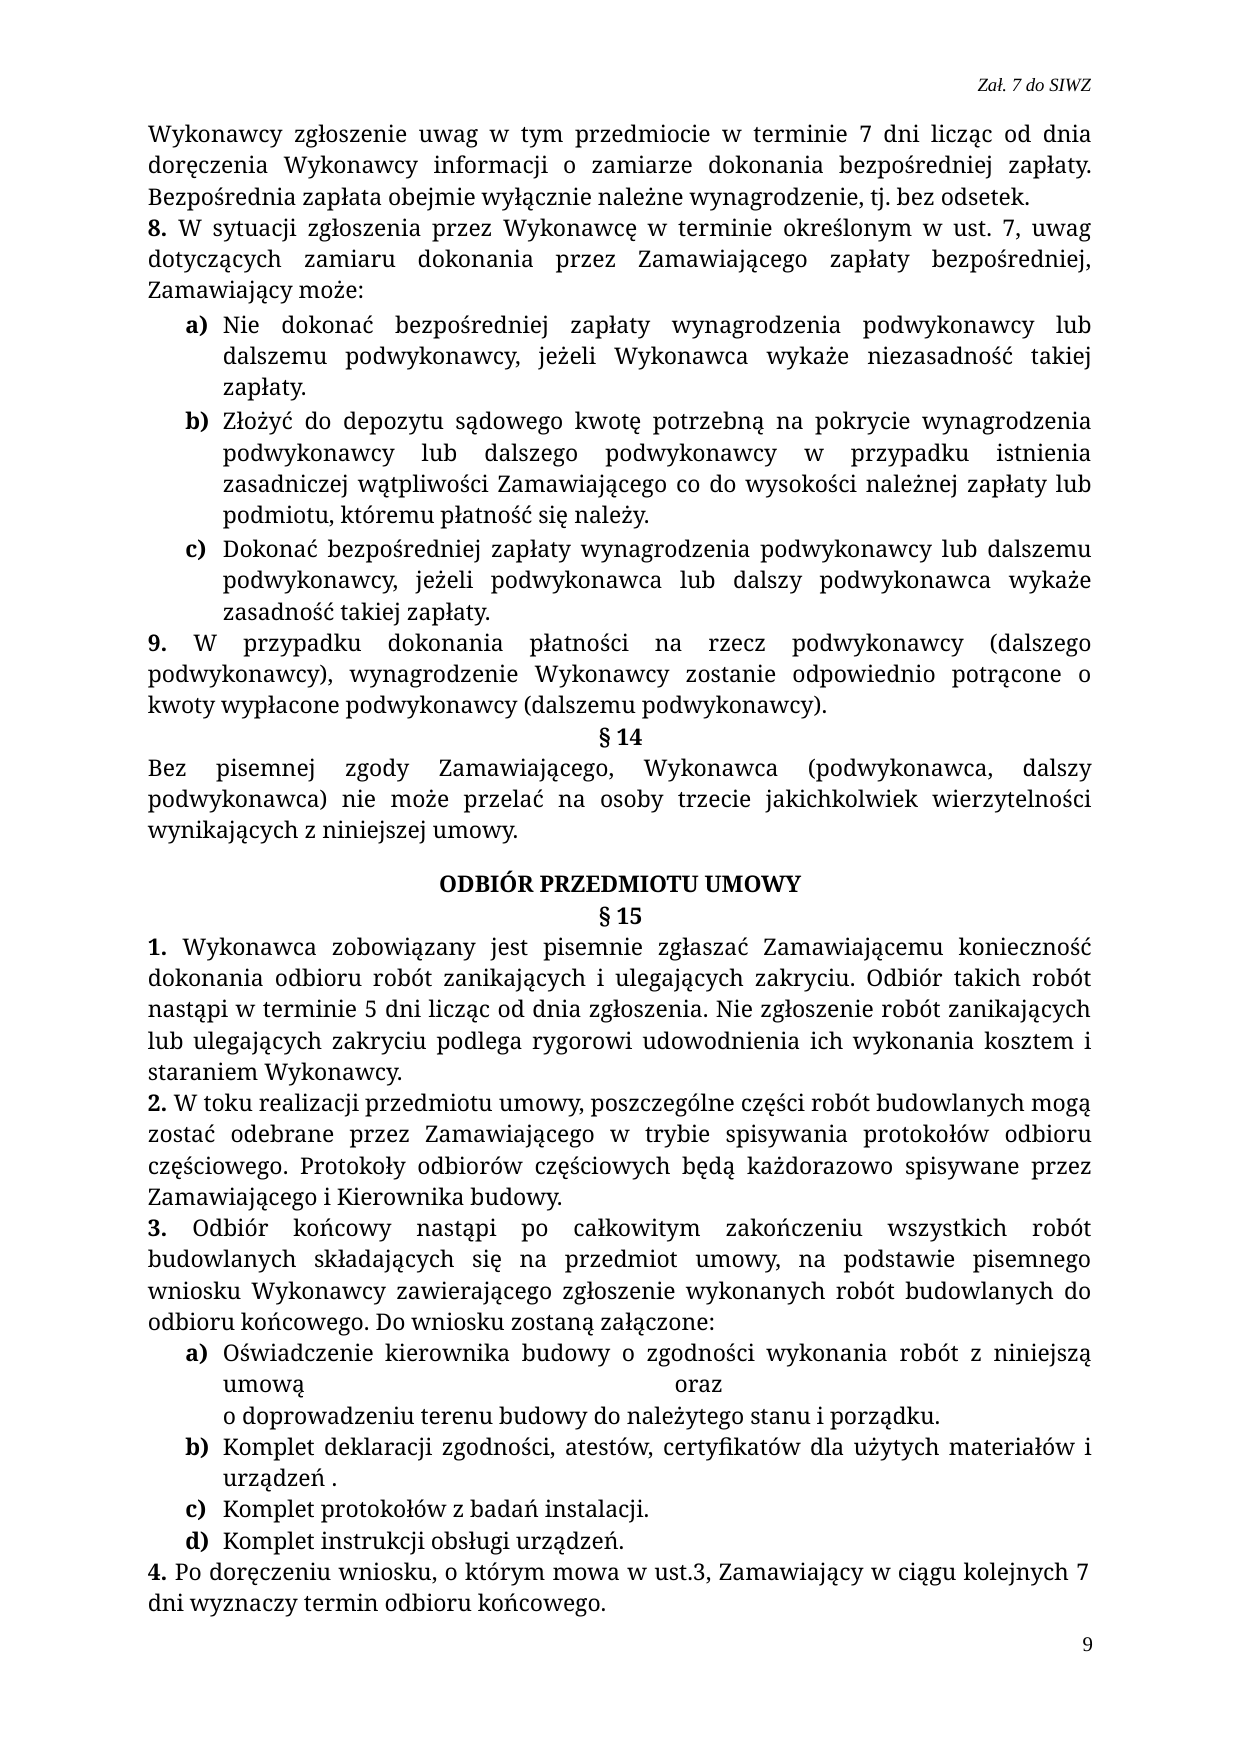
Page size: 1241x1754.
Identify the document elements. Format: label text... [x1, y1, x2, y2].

list Dokonać bezpośredniej zapłaty wynagrodzenia podwykonawcy lub dalszemu podwykonawcy, jeżeli podwykonawca lub dalszy podwykonawca wykaże zasadność takiej zapłaty. [185, 533, 1092, 627]
list Nie dokonać bezpośredniej zapłaty wynagrodzenia podwykonawcy lub dalszemu podwykonawcy, jeżeli Wykonawca wykaże niezasadność takiej zapłaty. [185, 308, 1092, 402]
list Komplet instrukcji obsługi urządzeń. [185, 1524, 1092, 1556]
text 8. W sytuacji zgłoszenia przez Wykonawcę w terminie określonym w ust. 7, uwag dotyczących zamiaru dokonania przez Zamawiającego zapłaty bezpośredniej, Zamawiający może: [148, 212, 1092, 306]
text 4. Po doręczeniu wniosku, o którym mowa w ust.3, Zamawiający w ciągu kolejnych 7 dni wyznaczy termin odbioru końcowego. [148, 1556, 1091, 1618]
text Wykonawcy zgłoszenie uwag w tym przedmiocie w terminie 7 dni licząc od dnia doręczenia Wykonawcy informacji o zamiarze dokonania bezpośredniej zapłaty. Bezpośrednia zapłata obejmie wyłącznie należne wynagrodzenie, tj. bez odsetek. [148, 118, 1092, 212]
text 9. W przypadku dokonania płatności na rzecz podwykonawcy (dalszego podwykonawcy), wynagrodzenie Wykonawcy zostanie odpowiednio potrącone o kwoty wypłacone podwykonawcy (dalszemu podwykonawcy). [148, 627, 1092, 721]
list Komplet protokołów z badań instalacji. [185, 1493, 1092, 1524]
text Bez pisemnej zgody Zamawiającego, Wykonawca (podwykonawca, dalszy podwykonawca) nie może przelać na osoby trzecie jakichkolwiek wierzytelności wynikających z niniejszej umowy. [148, 752, 1092, 846]
list Komplet deklaracji zgodności, atestów, certyfikatów dla użytych materiałów i urządzeń . [185, 1431, 1092, 1493]
text § 15 [148, 899, 1092, 931]
text 3. Odbiór końcowy nastąpi po całkowitym zakończeniu wszystkich robót budowlanych składających się na przedmiot umowy, na podstawie pisemnego wniosku Wykonawcy zawierającego zgłoszenie wykonanych robót budowlanych do odbioru końcowego. Do wniosku zostaną załączone: [148, 1212, 1092, 1337]
text 1. Wykonawca zobowiązany jest pisemnie zgłaszać Zamawiającemu konieczność dokonania odbioru robót zanikających i ulegających zakryciu. Odbiór takich robót nastąpi w terminie 5 dni licząc od dnia zgłoszenia. Nie zgłoszenie robót zanikających lub ulegających zakryciu podlega rygorowi udowodnienia ich wykonania kosztem i staraniem Wykonawcy. [148, 931, 1092, 1087]
list Złożyć do depozytu sądowego kwotę potrzebną na pokrycie wynagrodzenia podwykonawcy lub dalszego podwykonawcy w przypadku istnienia zasadniczej wątpliwości Zamawiającego co do wysokości należnej zapłaty lub podmiotu, któremu płatność się należy. [185, 405, 1092, 530]
list Oświadczenie kierownika budowy o zgodności wykonania robót z niniejszą umową oraz o doprowadzeniu terenu budowy do należytego stanu i porządku. [185, 1337, 1092, 1431]
text ODBIÓR PRZEDMIOTU UMOWY [148, 868, 1092, 899]
text § 14 [148, 721, 1092, 752]
text 2. W toku realizacji przedmiotu umowy, poszczególne części robót budowlanych mogą zostać odebrane przez Zamawiającego w trybie spisywania protokołów odbioru częściowego. Protokoły odbiorów częściowych będą każdorazowo spisywane przez Zamawiającego i Kierownika budowy. [148, 1087, 1092, 1212]
